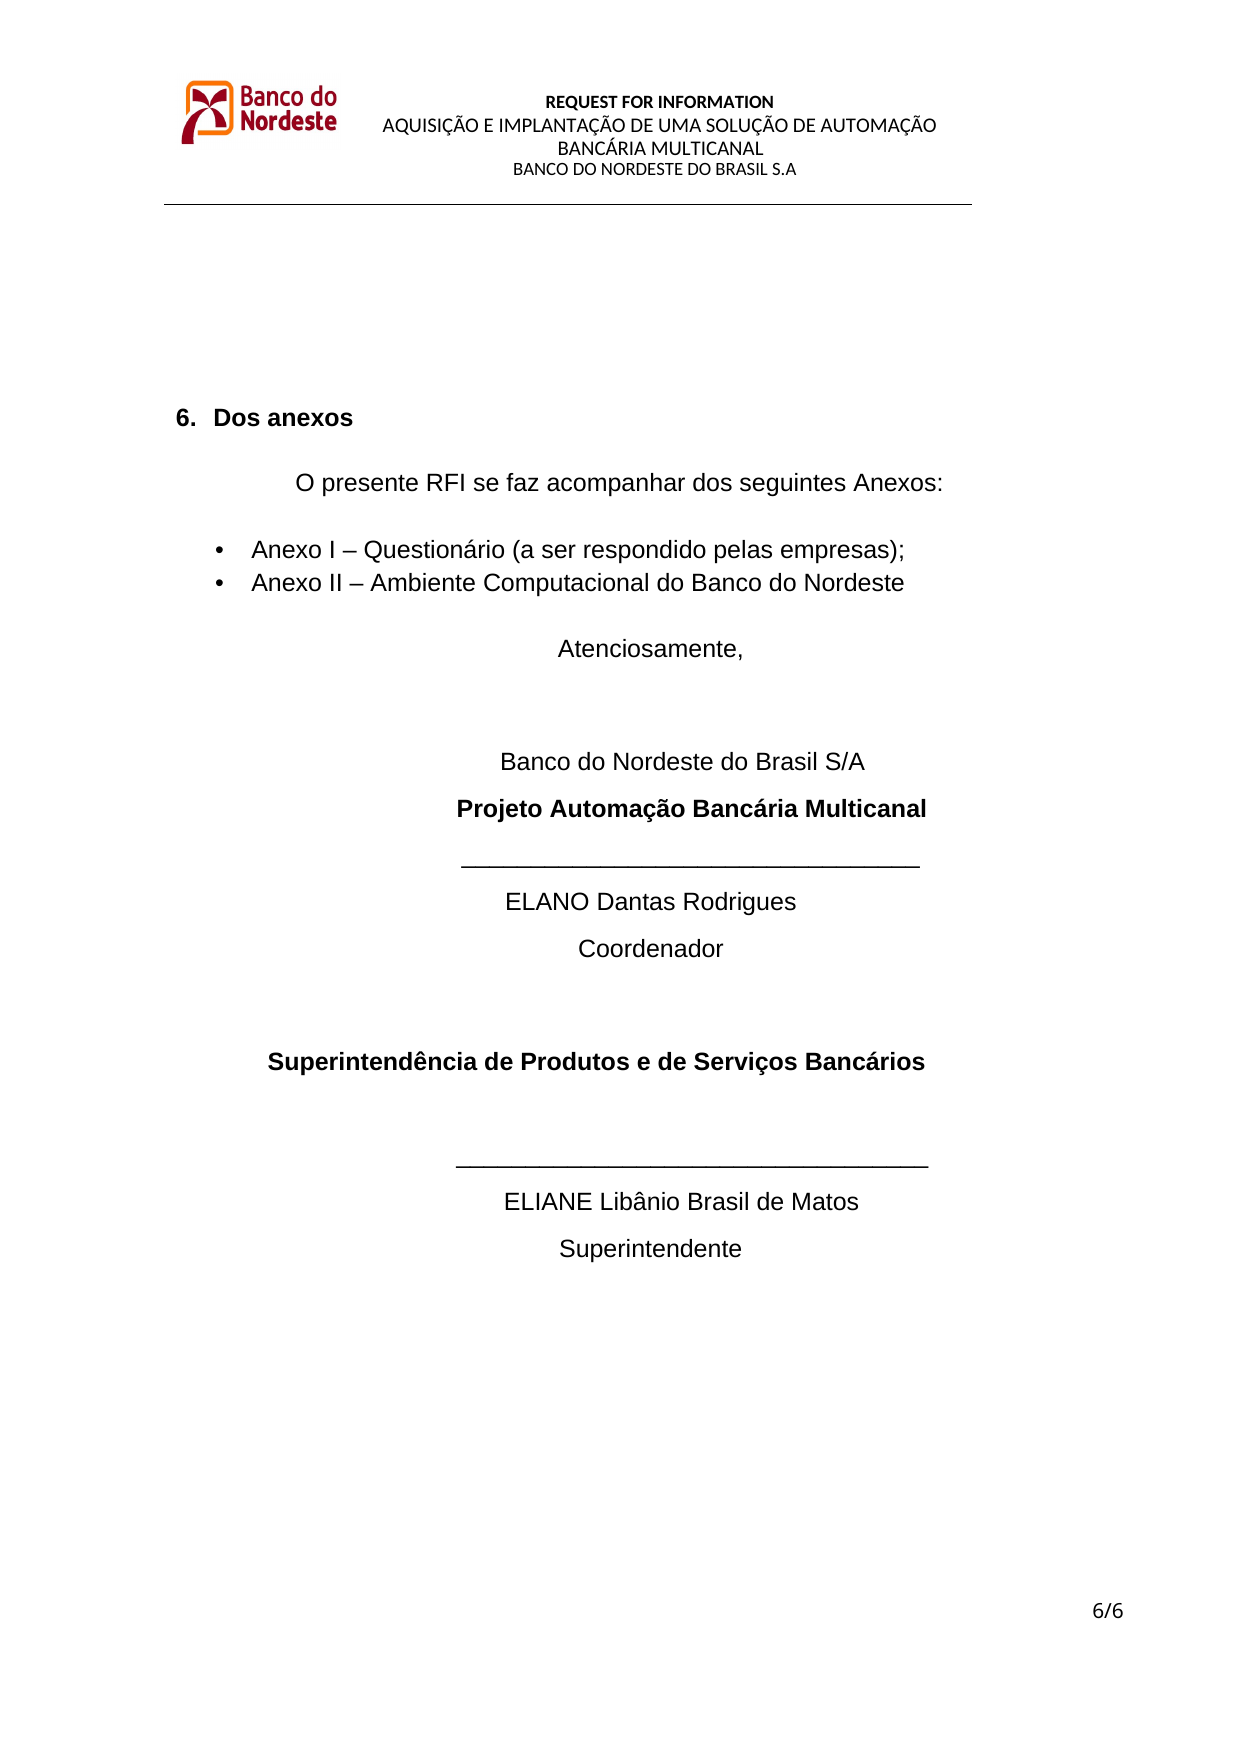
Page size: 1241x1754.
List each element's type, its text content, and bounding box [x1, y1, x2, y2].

text Superintendente [176, 1234, 1125, 1263]
text _________________________________ [461, 841, 1123, 869]
picture [175, 73, 341, 150]
text ELANO Dantas Rodrigues [176, 887, 1125, 916]
text Superintendência de Produtos e de Serviços Bancários [176, 1047, 926, 1076]
subtitle Dos anexos [176, 403, 1125, 432]
text Banco do Nordeste do Brasil S/A [500, 747, 1123, 776]
text Coordenador [176, 934, 1125, 963]
list Anexo I – Questionário (a ser respondido pelas empresas); [215, 536, 1123, 564]
list Anexo II – Ambiente Computacional do Banco do Nordeste [215, 569, 1123, 597]
text Atenciosamente, [176, 634, 1125, 663]
text O presente RFI se faz acompanhar dos seguintes Anexos: [295, 469, 1123, 497]
text ELIANE Libânio Brasil de Matos [504, 1188, 1123, 1216]
subtitle Projeto Automação Bancária Multicanal [456, 794, 1125, 823]
text __________________________________ [456, 1141, 1123, 1169]
